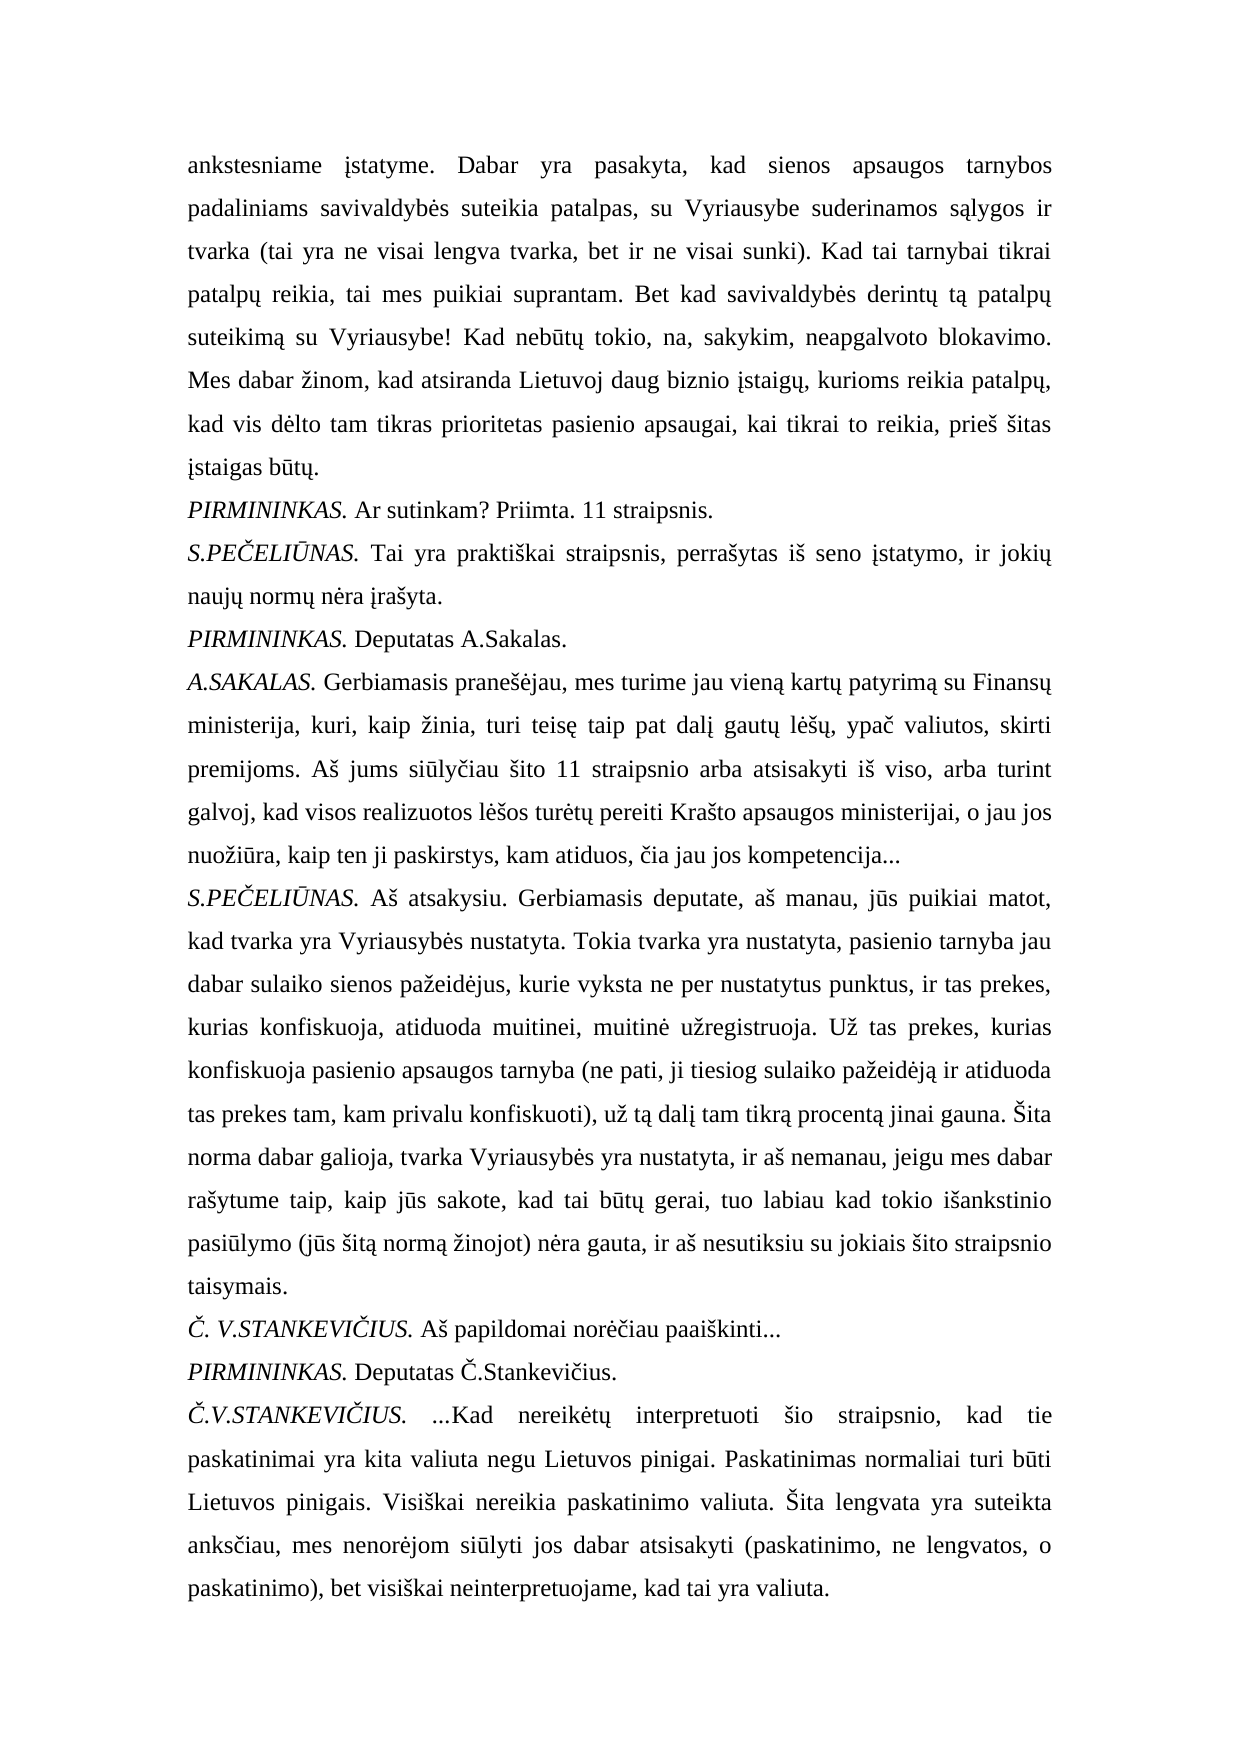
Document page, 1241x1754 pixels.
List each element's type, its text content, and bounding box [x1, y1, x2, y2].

text PIRMININKAS. Ar sutinkam? Priimta. 11 straipsnis. [187, 495, 1053, 524]
text ankstesniame įstatyme. Dabar yra pasakyta, kad sienos apsaugos tarnybos padaliniams savivaldybės suteikia patalpas, su Vyriausybe suderinamos sąlygos ir tvarka (tai yra ne visai lengva tvarka, bet ir ne visai sunki). Kad tai tarnybai tikrai patalpų reikia, tai mes puikiai suprantam. Bet kad savivaldybės derintų tą patalpų suteikimą su Vyriausybe! Kad nebūtų tokio, na, sakykim, neapgalvoto blokavimo. Mes dabar žinom, kad atsiranda Lietuvoj daug biznio įstaigų, kurioms reikia patalpų, kad vis dėlto tam tikras prioritetas pasienio apsaugai, kai tikrai to reikia, prieš šitas įstaigas būtų. [187, 150, 1053, 481]
text PIRMININKAS. Deputatas A.Sakalas. [187, 624, 1053, 653]
text A.SAKALAS. Gerbiamasis pranešėjau, mes turime jau vieną kartų patyrimą su Finansų ministerija, kuri, kaip žinia, turi teisę taip pat dalį gautų lėšų, ypač valiutos, skirti premijoms. Aš jums siūlyčiau šito 11 straipsnio arba atsisakyti iš viso, arba turint galvoj, kad visos realizuotos lėšos turėtų pereiti Krašto apsaugos ministerijai, o jau jos nuožiūra, kaip ten ji paskirstys, kam atiduos, čia jau jos kompetencija... [187, 667, 1053, 869]
text S.PEČELIŪNAS. Aš atsakysiu. Gerbiamasis deputate, aš manau, jūs puikiai matot, kad tvarka yra Vyriausybės nustatyta. Tokia tvarka yra nustatyta, pasienio tarnyba jau dabar sulaiko sienos pažeidėjus, kurie vyksta ne per nustatytus punktus, ir tas prekes, kurias konfiskuoja, atiduoda muitinei, muitinė užregistruoja. Už tas prekes, kurias konfiskuoja pasienio apsaugos tarnyba (ne pati, ji tiesiog sulaiko pažeidėją ir atiduoda tas prekes tam, kam privalu konfiskuoti), už tą dalį tam tikrą procentą jinai gauna. Šita norma dabar galioja, tvarka Vyriausybės yra nustatyta, ir aš nemanau, jeigu mes dabar rašytume taip, kaip jūs sakote, kad tai būtų gerai, tuo labiau kad tokio išankstinio pasiūlymo (jūs šitą normą žinojot) nėra gauta, ir aš nesutiksiu su jokiais šito straipsnio taisymais. [187, 883, 1053, 1300]
text Č.V.STANKEVIČIUS. ...Kad nereikėtų interpretuoti šio straipsnio, kad tie paskatinimai yra kita valiuta negu Lietuvos pinigai. Paskatinimas normaliai turi būti Lietuvos pinigais. Visiškai nereikia paskatinimo valiuta. Šita lengvata yra suteikta anksčiau, mes nenorėjom siūlyti jos dabar atsisakyti (paskatinimo, ne lengvatos, o paskatinimo), bet visiškai neinterpretuojame, kad tai yra valiuta. [187, 1401, 1053, 1602]
text Č. V.STANKEVIČIUS. Aš papildomai norėčiau paaiškinti... [187, 1314, 1053, 1343]
text S.PEČELIŪNAS. Tai yra praktiškai straipsnis, perrašytas iš seno įstatymo, ir jokių naujų normų nėra įrašyta. [187, 538, 1053, 610]
text PIRMININKAS. Deputatas Č.Stankevičius. [187, 1357, 1053, 1386]
